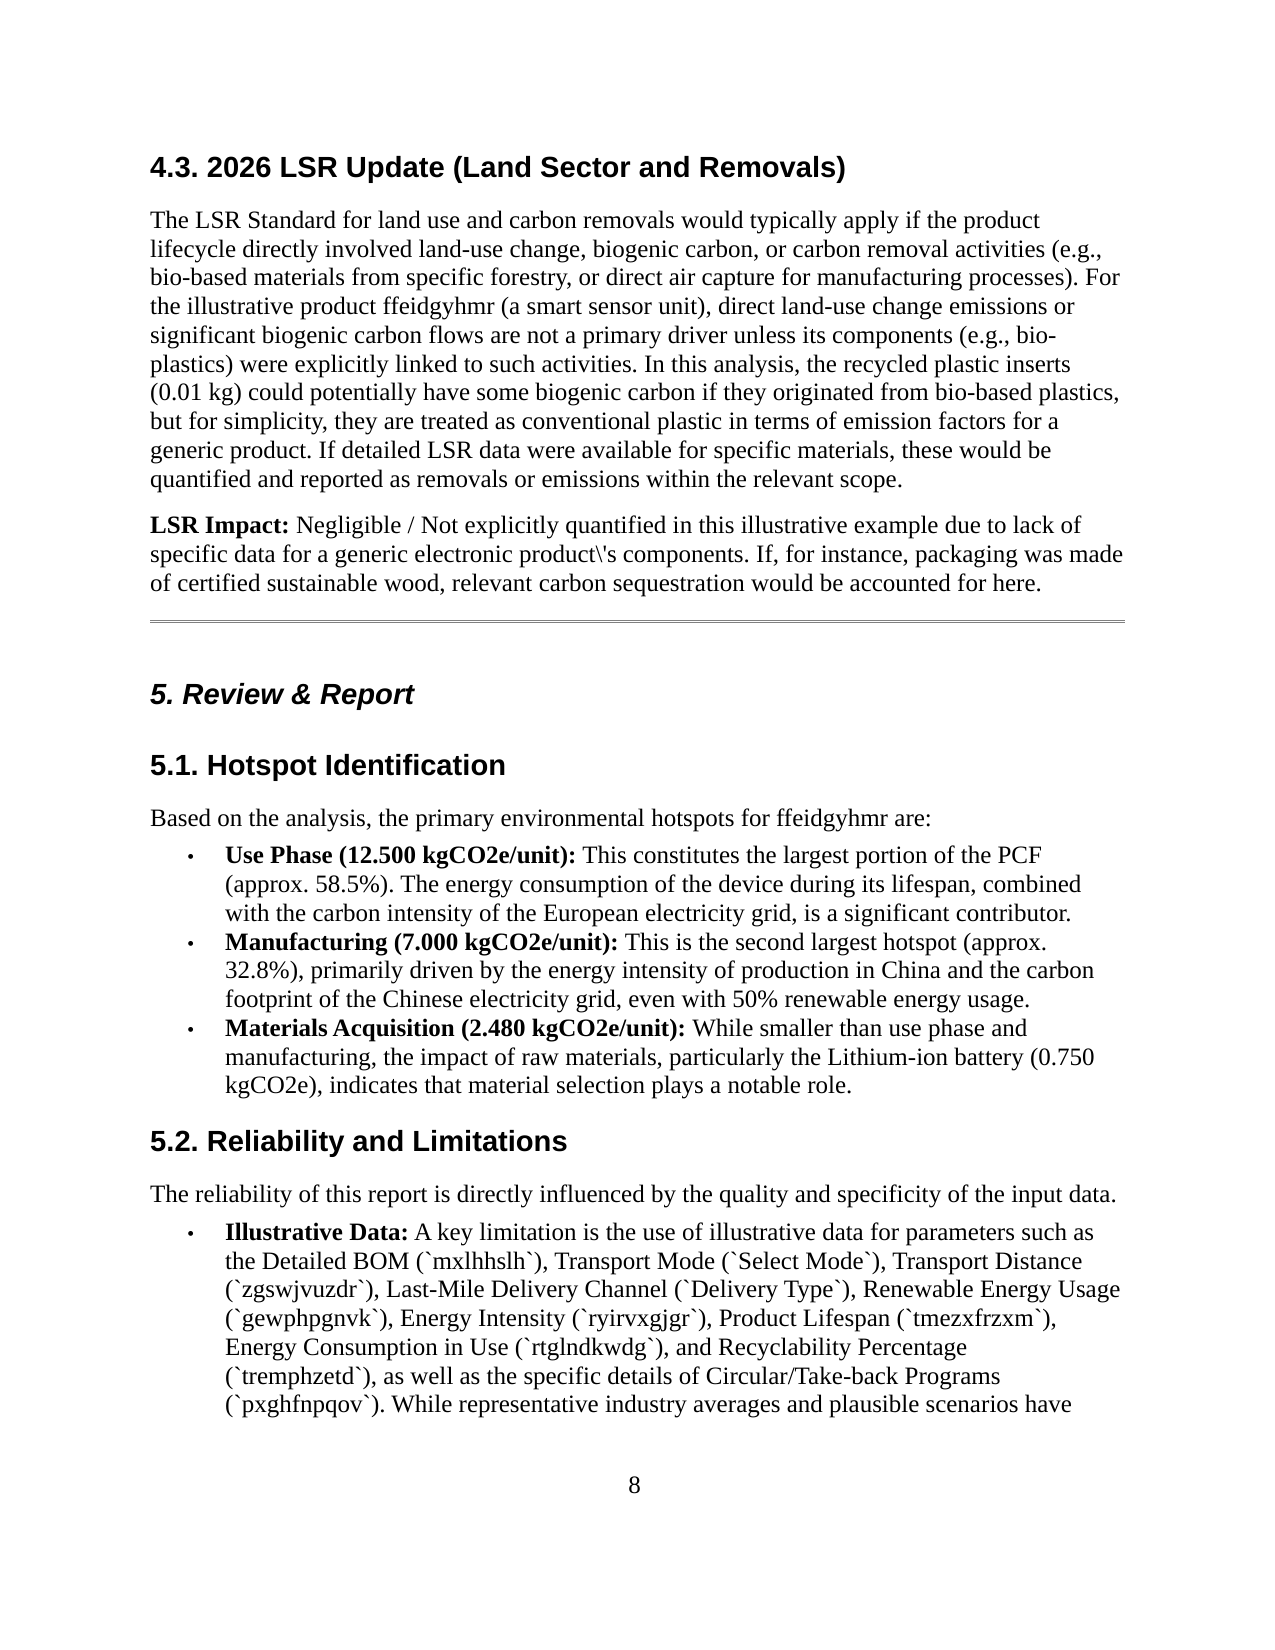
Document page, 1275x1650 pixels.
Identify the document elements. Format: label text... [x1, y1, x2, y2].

list Materials Acquisition (2.480 kgCO2e/unit): While smaller than use phase and manufacturing, the impact of raw materials, particularly the Lithium-ion battery (0.750 kgCO2e), indicates that material selection plays a notable role. [187, 1013, 1125, 1099]
list Manufacturing (7.000 kgCO2e/unit): This is the second largest hotspot (approx. 32.8%), primarily driven by the energy intensity of production in China and the carbon footprint of the Chinese electricity grid, even with 50% renewable energy usage. [187, 927, 1125, 1013]
subtitle 4.3. 2026 LSR Update (Land Sector and Removals) [150, 150, 1125, 183]
list Illustrative Data: A key limitation is the use of illustrative data for parameters such as the Detailed BOM (`mxlhhslh`), Transport Mode (`Select Mode`), Transport Distance (`zgswjvuzdr`), Last-Mile Delivery Channel (`Delivery Type`), Renewable Energy Usage (`gewphpgnvk`), Energy Intensity (`ryirvxgjgr`), Product Lifespan (`tmezxfrzxm`), Energy Consumption in Use (`rtglndkwdg`), and Recyclability Percentage (`tremphzetd`), as well as the specific details of Circular/Take-back Programs (`pxghfnpqov`). While representative industry averages and plausible scenarios have [187, 1217, 1125, 1418]
subtitle 5.2. Reliability and Limitations [150, 1124, 1125, 1158]
subtitle 5. Review & Report [150, 677, 1125, 710]
text The reliability of this report is directly influenced by the quality and specificity of the input data. [150, 1179, 1125, 1208]
text Based on the analysis, the primary environmental hotspots for ffeidgyhmr are: [150, 803, 1125, 832]
subtitle 5.1. Hotspot Identification [150, 748, 1125, 781]
text The LSR Standard for land use and carbon removals would typically apply if the product lifecycle directly involved land-use change, biogenic carbon, or carbon removal activities (e.g., bio-based materials from specific forestry, or direct air capture for manufacturing processes). For the illustrative product ffeidgyhmr (a smart sensor unit), direct land-use change emissions or significant biogenic carbon flows are not a primary driver unless its components (e.g., bio-plastics) were explicitly linked to such activities. In this analysis, the recycled plastic inserts (0.01 kg) could potentially have some biogenic carbon if they originated from bio-based plastics, but for simplicity, they are treated as conventional plastic in terms of emission factors for a generic product. If detailed LSR data were available for specific materials, these would be quantified and reported as removals or emissions within the relevant scope. [150, 205, 1125, 492]
text LSR Impact: Negligible / Not explicitly quantified in this illustrative example due to lack of specific data for a generic electronic product\'s components. If, for instance, packaging was made of certified sustainable wood, relevant carbon sequestration would be accounted for here. [150, 510, 1125, 597]
list Use Phase (12.500 kgCO2e/unit): This constitutes the largest portion of the PCF (approx. 58.5%). The energy consumption of the device during its lifespan, combined with the carbon intensity of the European electricity grid, is a significant contributor. [187, 841, 1125, 927]
